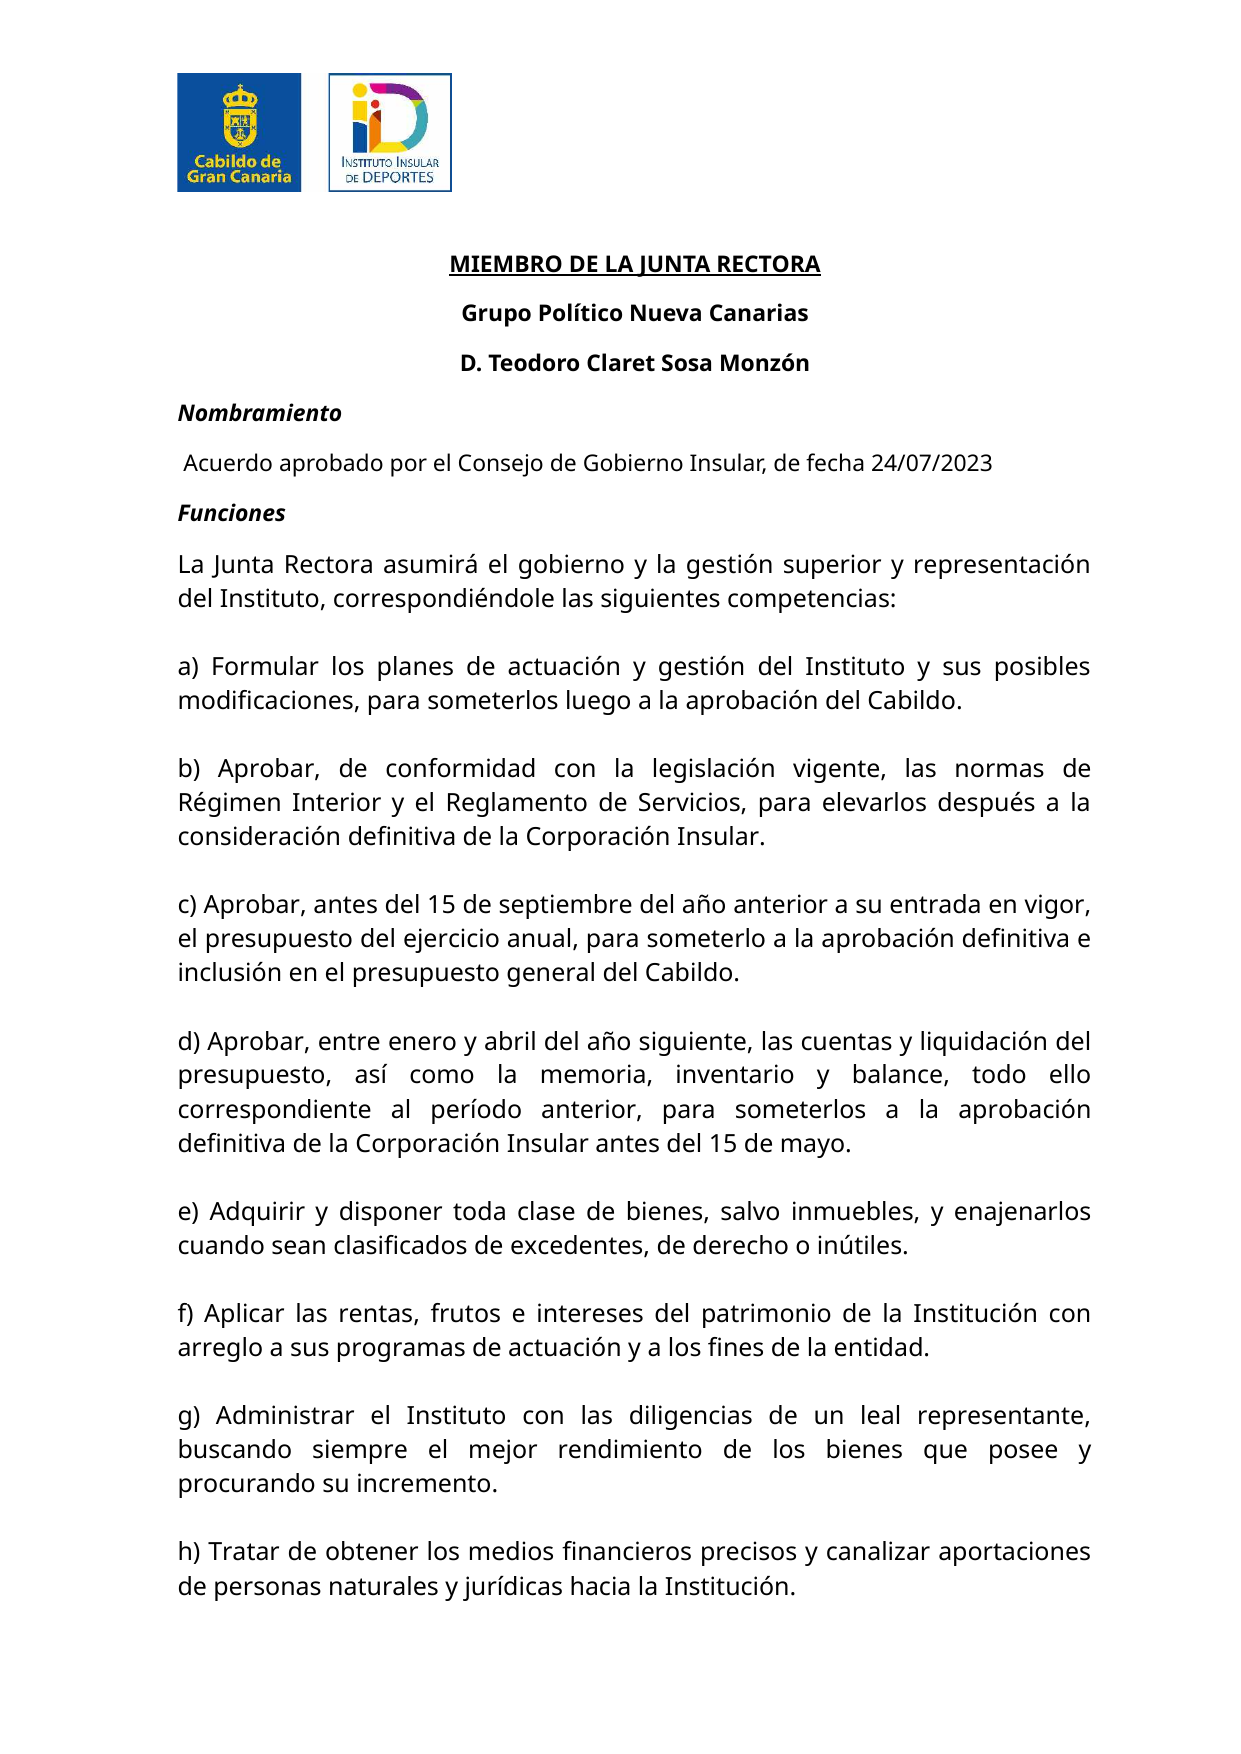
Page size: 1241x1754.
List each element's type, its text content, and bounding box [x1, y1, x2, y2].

text Acuerdo aprobado por el Consejo de Gobierno Insular, de fecha 24/07/2023 [177, 447, 1092, 478]
text Nombramiento [177, 397, 1092, 428]
text Grupo Político Nueva Canarias [177, 297, 1092, 328]
text D. Teodoro Claret Sosa Monzón [177, 347, 1092, 378]
text d) Aprobar, entre enero y abril del año siguiente, las cuentas y liquidación del presupuesto, así como la memoria, inventario y balance, todo ello correspondiente al período anterior, para someterlos a la aprobación definitiva de la Corporación Insular antes del 15 de mayo. [177, 1023, 1092, 1159]
text MIEMBRO DE LA JUNTA RECTORA [177, 247, 1092, 279]
text c) Aprobar, antes del 15 de septiembre del año anterior a su entrada en vigor, el presupuesto del ejercicio anual, para someterlo a la aprobación definitiva e inclusión en el presupuesto general del Cabildo. [177, 887, 1092, 989]
text e) Adquirir y disponer toda clase de bienes, salvo inmuebles, y enajenarlos cuando sean clasificados de excedentes, de derecho o inútiles. [177, 1193, 1092, 1262]
text La Junta Rectora asumirá el gobierno y la gestión superior y representación del Instituto, correspondiéndole las siguientes competencias: [177, 546, 1092, 614]
text h) Tratar de obtener los medios financieros precisos y canalizar aportaciones de personas naturales y jurídicas hacia la Institución. [177, 1534, 1092, 1602]
text Funciones [177, 496, 1092, 528]
text f) Aplicar las rentas, frutos e intereses del patrimonio de la Institución con arreglo a sus programas de actuación y a los fines de la entidad. [177, 1296, 1092, 1364]
text a) Formular los planes de actuación y gestión del Instituto y sus posibles modificaciones, para someterlos luego a la aprobación del Cabildo. [177, 648, 1092, 717]
text g) Administrar el Instituto con las diligencias de un leal representante, buscando siempre el mejor rendimiento de los bienes que posee y procurando su incremento. [177, 1398, 1092, 1500]
text b) Aprobar, de conformidad con la legislación vigente, las normas de Régimen Interior y el Reglamento de Servicios, para elevarlos después a la consideración definitiva de la Corporación Insular. [177, 751, 1092, 853]
